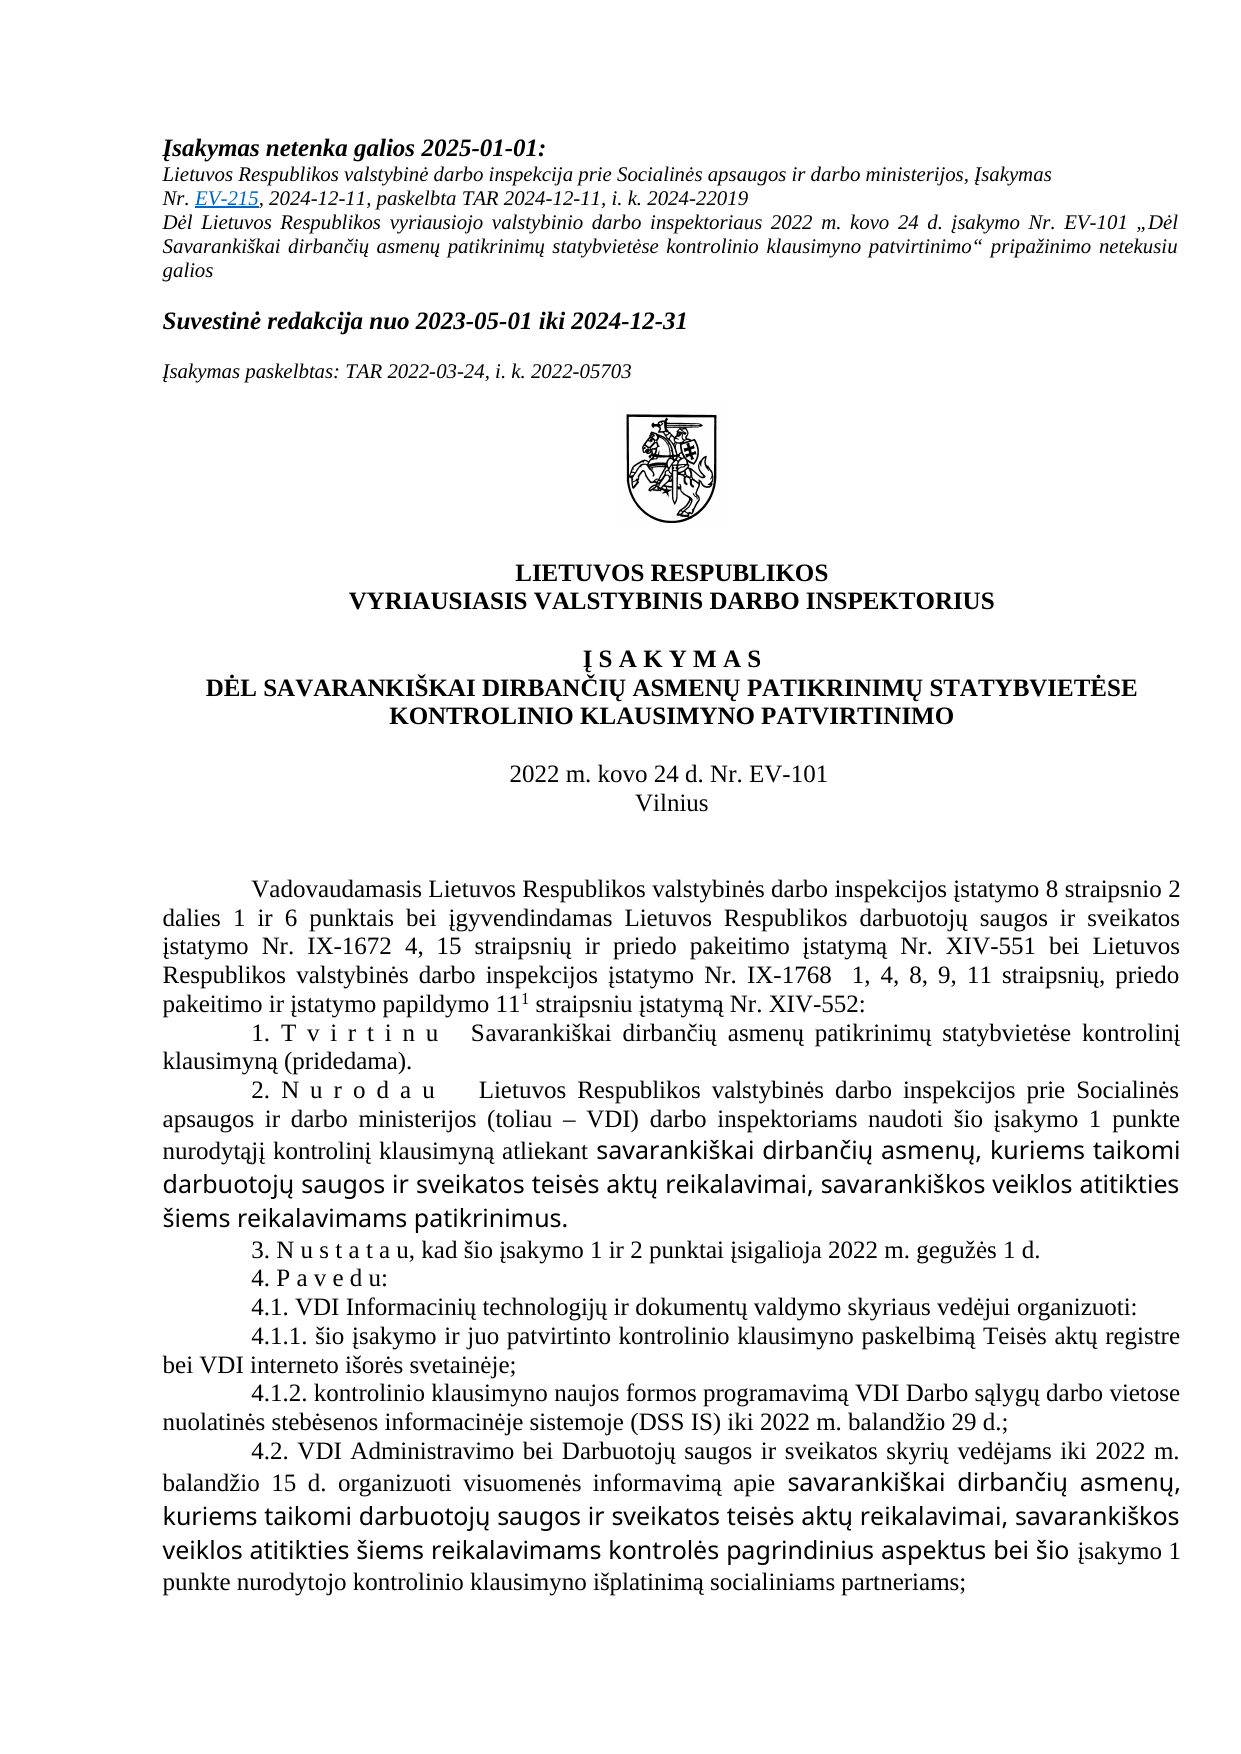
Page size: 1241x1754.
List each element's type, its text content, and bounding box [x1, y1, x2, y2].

text Suvestinė redakcija nuo 2023-05-01 iki 2024-12-31 [162, 306, 1181, 335]
text Į S A K Y M A S [162, 644, 1181, 673]
text Nr. EV-215, 2024-12-11, paskelbta TAR 2024-12-11, i. k. 2024-22019 [162, 186, 1181, 210]
text 4.2. VDI Administravimo bei Darbuotojų saugos ir sveikatos skyrių vedėjams iki 2022 m. balandžio 15 d. organizuoti visuomenės informavimą apie savarankiškai dirbančių asmenų, kuriems taikomi darbuotojų saugos ir sveikatos teisės aktų reikalavimai, savarankiškos veiklos atitikties šiems reikalavimams kontrolės pagrindinius aspektus bei šio įsakymo 1 punkte nurodytojo kontrolinio klausimyno išplatinimą socialiniams partneriams; [162, 1436, 1181, 1596]
text 4. P a v e d u: [162, 1263, 1181, 1292]
text LIETUVOS RESPUBLIKOS [162, 558, 1181, 586]
text VYRIAUSIASIS VALSTYBINIS DARBO INSPEKTORIUS [162, 586, 1181, 615]
text Vadovaudamasis Lietuvos Respublikos valstybinės darbo inspekcijos įstatymo 8 straipsnio 2 dalies 1 ir 6 punktais bei įgyvendindamas Lietuvos Respublikos darbuotojų saugos ir sveikatos įstatymo Nr. IX-1672 4, 15 straipsnių ir priedo pakeitimo įstatymą Nr. XIV-551 bei Lietuvos Respublikos valstybinės darbo inspekcijos įstatymo Nr. IX-1768 1, 4, 8, 9, 11 straipsnių, priedo pakeitimo ir įstatymo papildymo 111 straipsniu įstatymą Nr. XIV-552: [162, 874, 1181, 1018]
text 4.1. VDI Informacinių technologijų ir dokumentų valdymo skyriaus vedėjui organizuoti: [162, 1292, 1181, 1321]
text Įsakymas paskelbtas: TAR 2022-03-24, i. k. 2022-05703 [162, 359, 1181, 383]
text 4.1.2. kontrolinio klausimyno naujos formos programavimą VDI Darbo sąlygų darbo vietose nuolatinės stebėsenos informacinėje sistemoje (DSS IS) iki 2022 m. balandžio 29 d.; [162, 1378, 1181, 1436]
text 4.1.1. šio įsakymo ir juo patvirtinto kontrolinio klausimyno paskelbimą Teisės aktų registre bei VDI interneto išorės svetainėje; [162, 1321, 1181, 1378]
text 1. T v i r t i n u Savarankiškai dirbančių asmenų patikrinimų statybvietėse kontrolinį klausimyną (pridedama). [162, 1018, 1181, 1075]
text Vilnius [162, 788, 1181, 816]
text Įsakymas netenka galios 2025-01-01: [162, 133, 1181, 162]
text Lietuvos Respublikos valstybinė darbo inspekcija prie Socialinės apsaugos ir darbo ministerijos, Įsakymas [162, 162, 1181, 186]
text 3. N u s t a t a u, kad šio įsakymo 1 ir 2 punktai įsigalioja 2022 m. gegužės 1 d. [162, 1235, 1181, 1263]
text DĖL SAVARANKIŠKAI DIRBANČIŲ ASMENŲ PATIKRINIMŲ STATYBVIETĖSE [162, 673, 1181, 701]
text 2022 m. kovo 24 d. Nr. EV-101 [162, 759, 1181, 788]
text 2. N u r o d a u Lietuvos Respublikos valstybinės darbo inspekcijos prie Socialinės apsaugos ir darbo ministerijos (toliau – VDI) darbo inspektoriams naudoti šio įsakymo 1 punkte nurodytąjį kontrolinį klausimyną atliekant savarankiškai dirbančių asmenų, kuriems taikomi darbuotojų saugos ir sveikatos teisės aktų reikalavimai, savarankiškos veiklos atitikties šiems reikalavimams patikrinimus. [162, 1075, 1181, 1235]
text KONTROLINIO KLAUSIMYNO PATVIRTINIMO [162, 701, 1181, 730]
text Dėl Lietuvos Respublikos vyriausiojo valstybinio darbo inspektoriaus 2022 m. kovo 24 d. įsakymo Nr. EV-101 „Dėl Savarankiškai dirbančių asmenų patikrinimų statybvietėse kontrolinio klausimyno patvirtinimo“ pripažinimo netekusiu galios [162, 210, 1181, 282]
